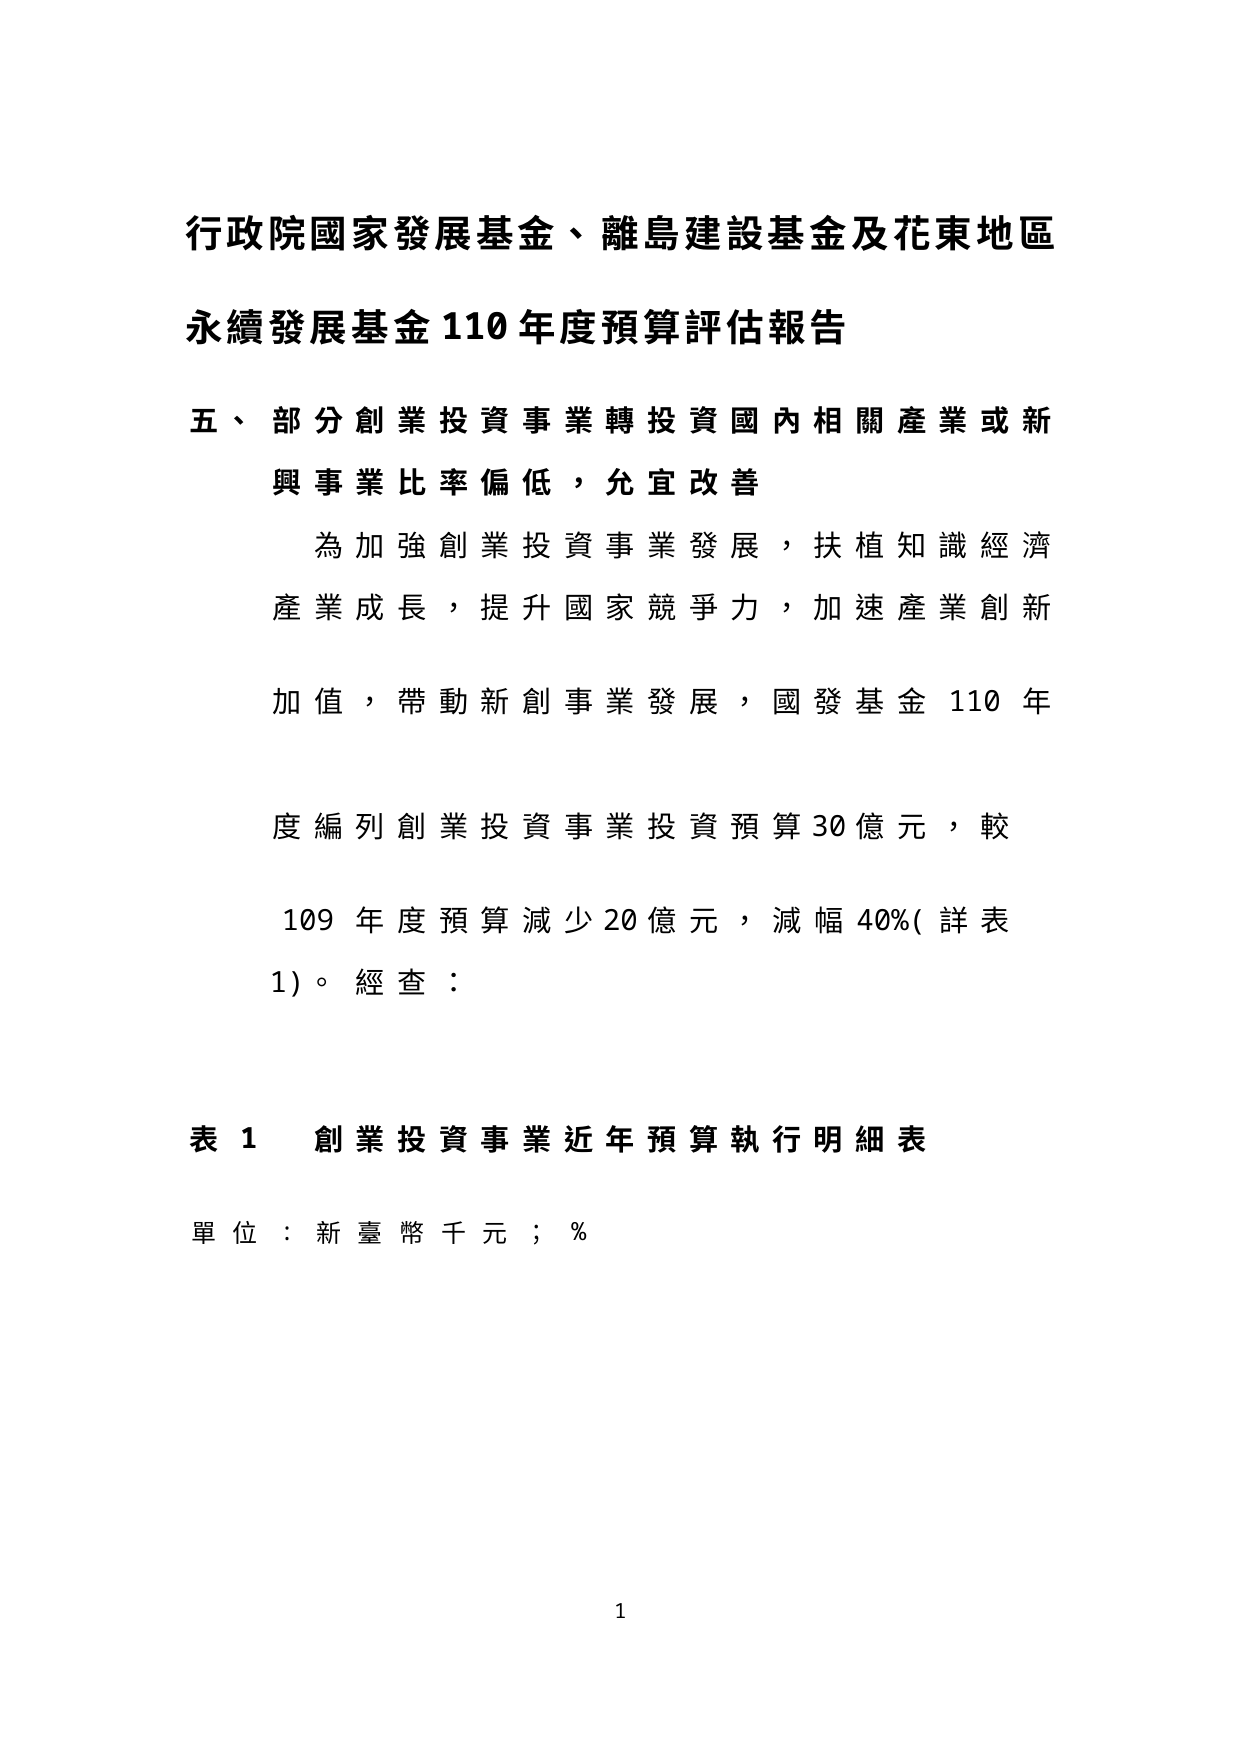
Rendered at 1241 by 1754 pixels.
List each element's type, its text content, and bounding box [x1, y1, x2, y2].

text 為加強創業投資事業發展，扶植知識經濟產業成長，提升國家競爭力，加速產業創新加值，帶動新創事業發展，國發基金110年度編列創業投資事業投資預算30億元，較109年度預算減少20億元，減幅40%(詳表1)。經查： [242, 502, 1058, 1002]
text 五、部分創業投資事業轉投資國內相關產業或新興事業比率偏低，允宜改善 [183, 377, 1058, 502]
text 表1 創業投資事業近年預算執行明細表 單位:新臺幣千元；% [183, 1064, 1058, 1252]
text 行政院國家發展基金、離島建設基金及花東地區永續發展基金110年度預算評估報告 [183, 189, 1058, 377]
